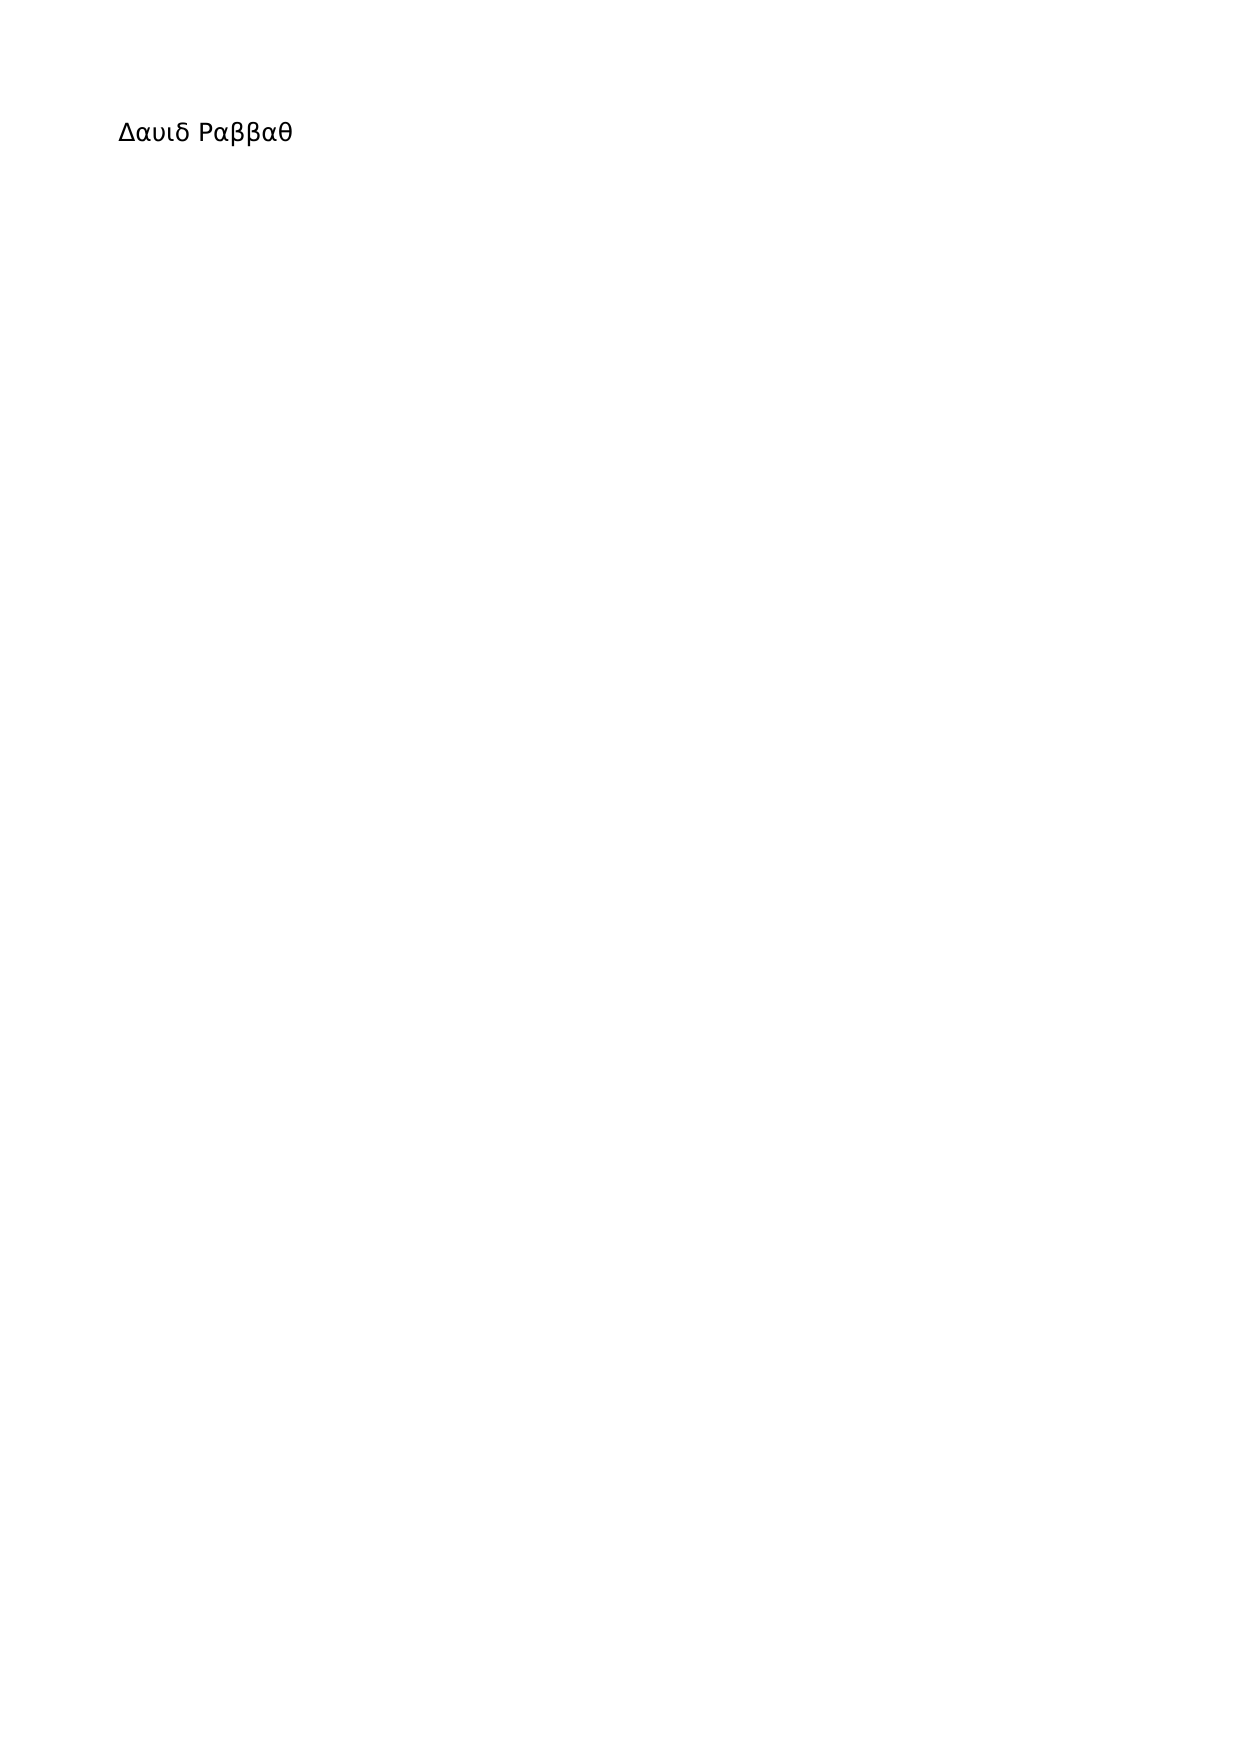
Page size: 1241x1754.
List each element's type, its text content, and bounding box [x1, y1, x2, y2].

text Δαυιδ Ραββαθ [118, 118, 1122, 147]
